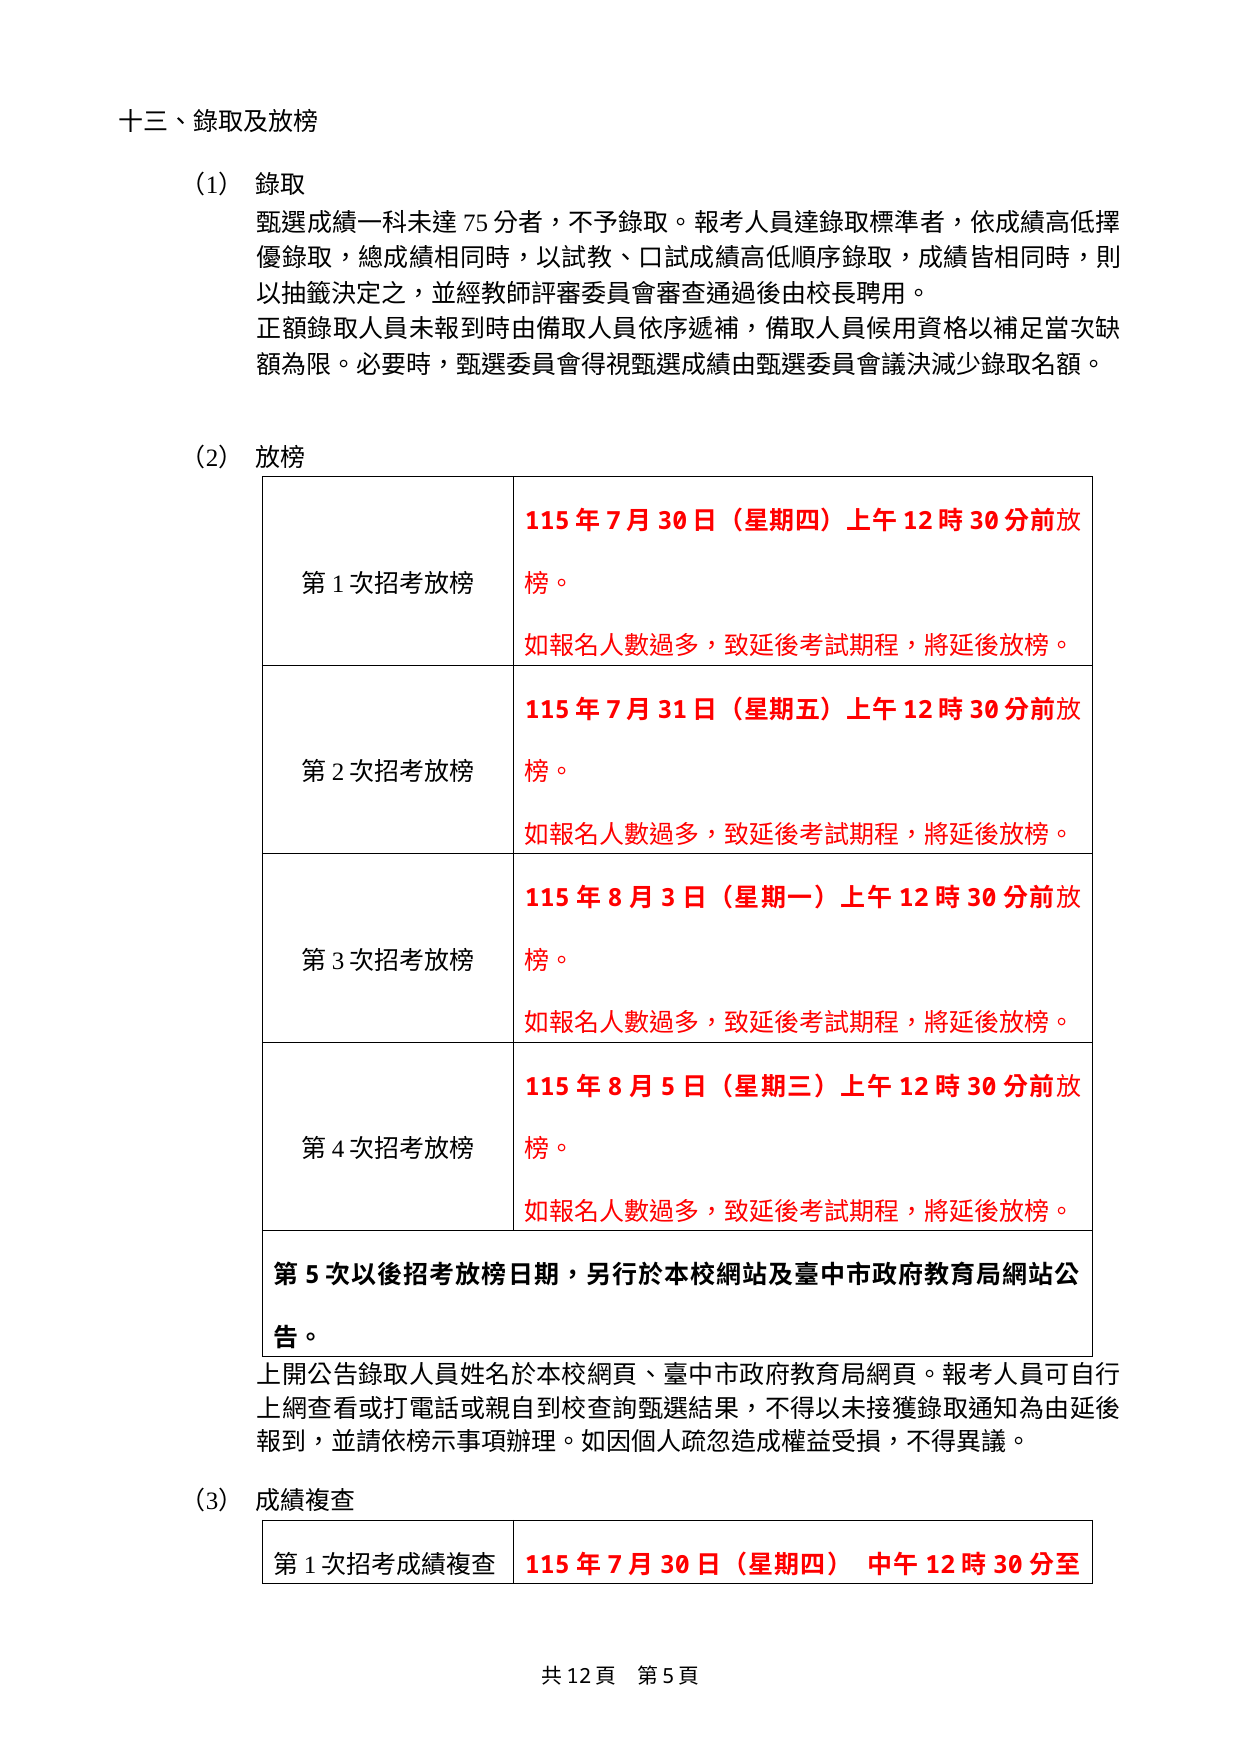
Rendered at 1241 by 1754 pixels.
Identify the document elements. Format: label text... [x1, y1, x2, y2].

table_cell 第4次招考放榜 [263, 1043, 513, 1230]
table_cell 第5次以後招考放榜日期，另行於本校網站及臺中市政府教育局網站公告。 [263, 1231, 1092, 1356]
table_cell 第2次招考放榜 [263, 666, 513, 853]
text 正額錄取人員未報到時由備取人員依序遞補，備取人員候用資格以補足當次缺額為限。必要時，甄選委員會得視甄選成績由甄選委員會議決減少錄取名額。 [257, 309, 1122, 380]
list 成績複查 [181, 1457, 1122, 1520]
list 放榜 [181, 413, 1122, 476]
table_cell 第3次招考放榜 [263, 854, 513, 1042]
list 錄取 [181, 141, 1122, 203]
table_header 115年7月30日（星期四）上午12時30分前放榜。 如報名人數過多，致延後考試期程，將延後放榜。 [514, 477, 1092, 664]
table_header 第1次招考成績複查 [263, 1521, 513, 1583]
table_header 第1次招考放榜 [263, 477, 513, 664]
table_header 115年7月30日（星期四） 中午12時30分至 [514, 1521, 1092, 1583]
text 上開公告錄取人員姓名於本校網頁、臺中市政府教育局網頁。報考人員可自行上網查看或打電話或親自到校查詢甄選結果，不得以未接獲錄取通知為由延後報到，並請依榜示事項辦理。如因個人疏忽造成權益受損，不得異議。 [257, 1357, 1122, 1457]
table_cell 115年8月3日（星期一）上午12時30分前放榜。 如報名人數過多，致延後考試期程，將延後放榜。 [514, 854, 1092, 1042]
table_cell 115年8月5日（星期三）上午12時30分前放榜。 如報名人數過多，致延後考試期程，將延後放榜。 [514, 1043, 1092, 1230]
text 甄選成績一科未達75分者，不予錄取。報考人員達錄取標準者，依成績高低擇優錄取，總成績相同時，以試教、口試成績高低順序錄取，成績皆相同時，則以抽籤決定之，並經教師評審委員會審查通過後由校長聘用。 [257, 203, 1122, 309]
text 十三、錄取及放榜 [118, 78, 1122, 141]
table_cell 115年7月31日（星期五）上午12時30分前放榜。 如報名人數過多，致延後考試期程，將延後放榜。 [514, 666, 1092, 853]
